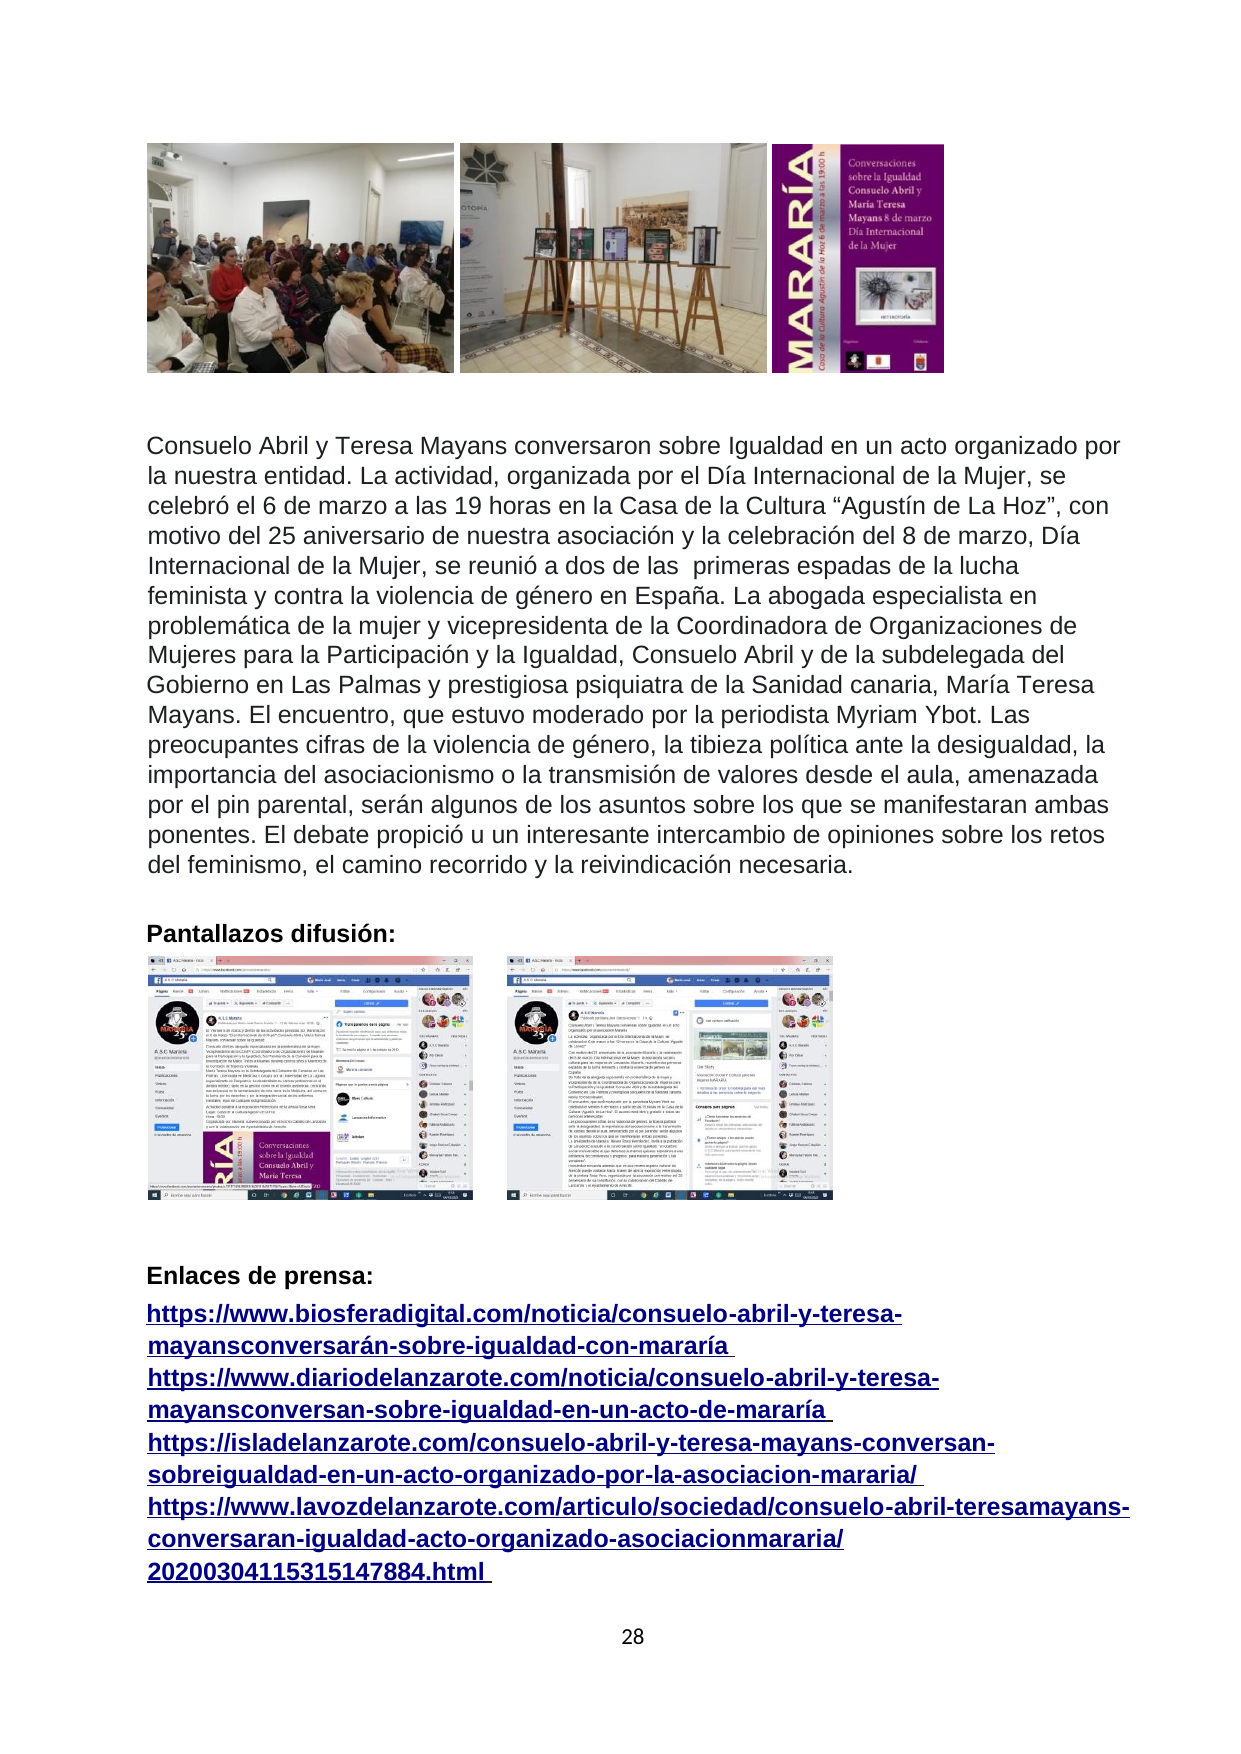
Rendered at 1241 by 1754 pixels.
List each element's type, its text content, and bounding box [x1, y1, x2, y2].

text Gobierno en Las Palmas y prestigiosa psiquiatra de la Sanidad canaria, María Teresa Mayans. El encuentro, que estuvo moderado por la periodista Myriam Ybot. Las preocupantes cifras de la violencia de género, la tibieza política ante la desigualdad, la importancia del asociacionismo o la transmisión de valores desde el aula, amenazada por el pin parental, serán algunos de los asuntos sobre los que se manifestaran ambas ponentes. El debate propició u un interesante intercambio de opiniones sobre los retos del feminismo, el camino recorrido y la reivindicación necesaria. [146, 670, 1123, 878]
text Enlaces de prensa: [146, 1261, 1172, 1290]
text https://www.biosferadigital.com/noticia/consuelo-abril-y-teresa-mayansconversarán-sobre-igualdad-con-mararía https://www.diariodelanzarote.com/noticia/consuelo-abril-y-teresa-mayansconversan-sobre-igualdad-en-un-acto-de-mararía https://isladelanzarote.com/consuelo-abril-y-teresa-mayans-conversan-sobreigualdad-en-un-acto-organizado-por-la-asociacion-mararia/ https://www.lavozdelanzarote.com/articulo/sociedad/consuelo-abril-teresamayans-conversaran-igualdad-acto-organizado-asociacionmararia/20200304115315147884.html [146, 1299, 1144, 1585]
text Consuelo Abril y Teresa Mayans conversaron sobre Igualdad en un acto organizado por la nuestra entidad. La actividad, organizada por el Día Internacional de la Mujer, se celebró el 6 de marzo a las 19 horas en la Casa de la Cultura “Agustín de La Hoz”, con motivo del 25 aniversario de nuestra asociación y la celebración del 8 de marzo, Día Internacional de la Mujer, se reunió a dos de las primeras espadas de la lucha feminista y contra la violencia de género en España. La abogada especialista en problemática de la mujer y vicepresidenta de la Coordinadora de Organizaciones de Mujeres para la Participación y la Igualdad, Consuelo Abril y de la subdelegada del [146, 431, 1123, 669]
text Pantallazos difusión: [146, 919, 1172, 947]
